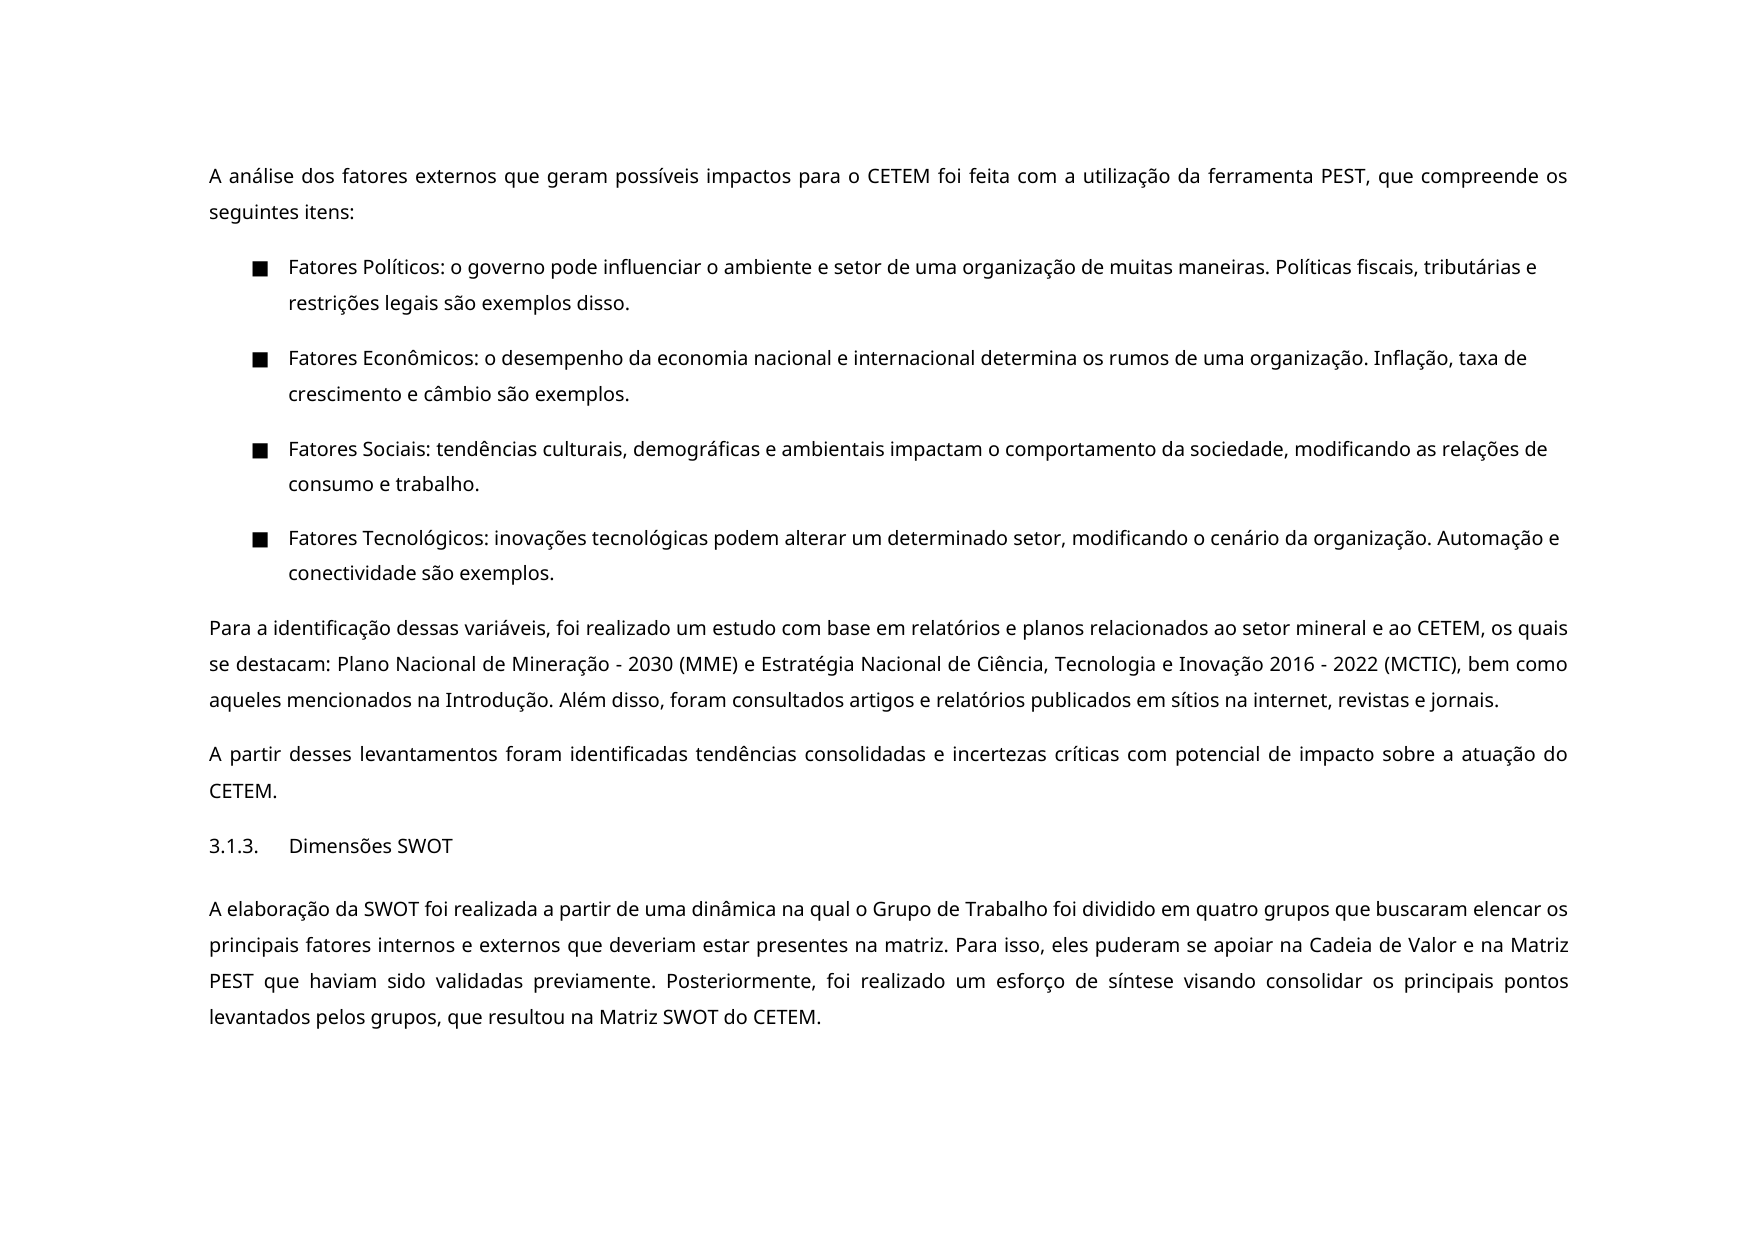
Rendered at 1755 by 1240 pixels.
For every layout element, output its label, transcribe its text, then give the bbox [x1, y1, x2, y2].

list Fatores Sociais: tendências culturais, demográficas e ambientais impactam o comportamento da sociedade, modificando as relações de consumo e trabalho. [251, 428, 1571, 498]
list Fatores Econômicos: o desempenho da economia nacional e internacional determina os rumos de uma organização. Inflação, taxa de crescimento e câmbio são exemplos. [251, 337, 1571, 409]
text A elaboração da SWOT foi realizada a partir de uma dinâmica na qual o Grupo de Trabalho foi dividido em quatro grupos que buscaram elencar os principais fatores internos e externos que deveriam estar presentes na matriz. Para isso, eles puderam se apoiar na Cadeia de Valor e na Matriz PEST que haviam sido validadas previamente. Posteriormente, foi realizado um esforço de síntese visando consolidar os principais pontos levantados pelos grupos, que resultou na Matriz SWOT do CETEM. [209, 887, 1571, 1031]
text Para a identificação dessas variáveis, foi realizado um estudo com base em relatórios e planos relacionados ao setor mineral e ao CETEM, os quais se destacam: Plano Nacional de Mineração - 2030 (MME) e Estratégia Nacional de Ciência, Tecnologia e Inovação 2016 - 2022 (MCTIC), bem como aqueles mencionados na Introdução. Além disso, foram consultados artigos e relatórios publicados em sítios na internet, revistas e jornais. [209, 606, 1571, 714]
text A partir desses levantamentos foram identificadas tendências consolidadas e incertezas críticas com potencial de impacto sobre a atuação do CETEM. [209, 733, 1571, 806]
text A análise dos fatores externos que geram possíveis impactos para o CETEM foi feita com a utilização da ferramenta PEST, que compreende os seguintes itens: [209, 154, 1571, 227]
list Dimensões SWOT [209, 838, 1571, 857]
list Fatores Tecnológicos: inovações tecnológicas podem alterar um determinado setor, modificando o cenário da organização. Automação e conectividade são exemplos. [251, 517, 1571, 588]
list Fatores Políticos: o governo pode influenciar o ambiente e setor de uma organização de muitas maneiras. Políticas fiscais, tributárias e restrições legais são exemplos disso. [251, 246, 1571, 318]
